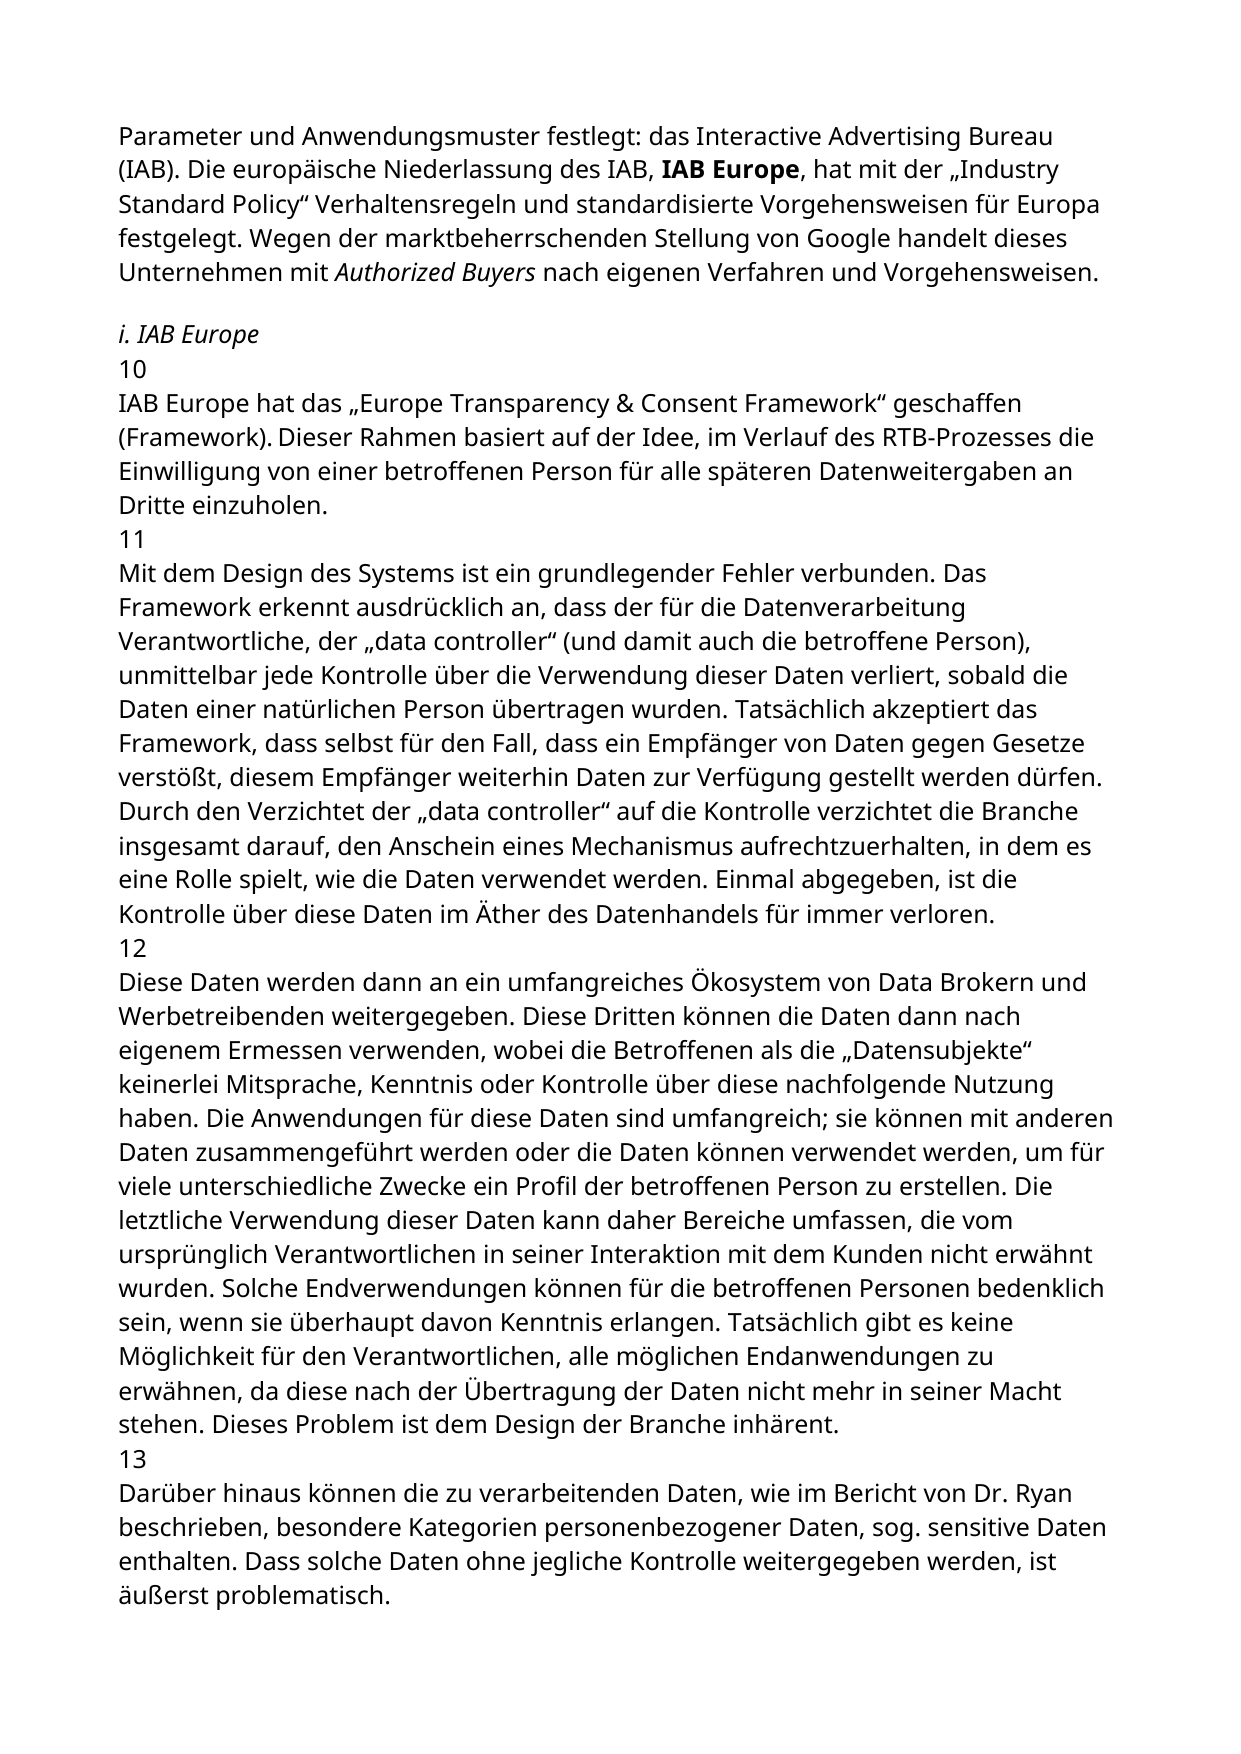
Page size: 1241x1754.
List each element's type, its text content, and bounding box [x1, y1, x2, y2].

text Diese Daten werden dann an ein umfangreiches Ökosystem von Data Brokern und Werbetreibenden weitergegeben. Diese Dritten können die Daten dann nach eigenem Ermessen verwenden, wobei die Betroffenen als die „Datensubjekte“ keinerlei Mitsprache, Kenntnis oder Kontrolle über diese nachfolgende Nutzung haben. Die Anwendungen für diese Daten sind umfangreich; sie können mit anderen Daten zusammengeführt werden oder die Daten können verwendet werden, um für viele unterschiedliche Zwecke ein Profil der betroffenen Person zu erstellen. Die letztliche Verwendung dieser Daten kann daher Bereiche umfassen, die vom ursprünglich Verantwortlichen in seiner Interaktion mit dem Kunden nicht erwähnt wurden. Solche Endverwendungen können für die betroffenen Personen bedenklich sein, wenn sie überhaupt davon Kenntnis erlangen. Tatsächlich gibt es keine Möglichkeit für den Verantwortlichen, alle möglichen Endanwendungen zu erwähnen, da diese nach der Übertragung der Daten nicht mehr in seiner Macht stehen. Dieses Problem ist dem Design der Branche inhärent. [118, 964, 1122, 1441]
text Mit dem Design des Systems ist ein grundlegender Fehler verbunden. Das Framework erkennt ausdrücklich an, dass der für die Datenverarbeitung Verantwortliche, der „data controller“ (und damit auch die betroffene Person), unmittelbar jede Kontrolle über die Verwendung dieser Daten verliert, sobald die Daten einer natürlichen Person übertragen wurden. Tatsächlich akzeptiert das Framework, dass selbst für den Fall, dass ein Empfänger von Daten gegen Gesetze verstößt, diesem Empfänger weiterhin Daten zur Verfügung gestellt werden dürfen. Durch den Verzichtet der „data controller“ auf die Kontrolle verzichtet die Branche insgesamt darauf, den Anschein eines Mechanismus aufrechtzuerhalten, in dem es eine Rolle spielt, wie die Daten verwendet werden. Einmal abgegeben, ist die Kontrolle über diese Daten im Äther des Datenhandels für immer verloren. [118, 556, 1122, 930]
text 11 [118, 522, 1122, 556]
text 10 [118, 351, 1122, 385]
text 13 [118, 1441, 1122, 1475]
text Darüber hinaus können die zu verarbeitenden Daten, wie im Bericht von Dr. Ryan beschrieben, besondere Kategorien personenbezogener Daten, sog. sensitive Daten enthalten. Dass solche Daten ohne jegliche Kontrolle weitergegeben werden, ist äußerst problematisch. [118, 1475, 1122, 1612]
text IAB Europe hat das „Europe Transparency & Consent Framework“ geschaffen (Framework). Dieser Rahmen basiert auf der Idee, im Verlauf des RTB-Prozesses die Einwilligung von einer betroffenen Person für alle späteren Datenweitergaben an Dritte einzuholen. [118, 385, 1122, 522]
text i. IAB Europe [118, 317, 1122, 351]
text 12 [118, 930, 1122, 964]
text Parameter und Anwendungsmuster festlegt: das Interactive Advertising Bureau (IAB). Die europäische Niederlassung des IAB, IAB Europe, hat mit der „Industry Standard Policy“ Verhaltensregeln und standardisierte Vorgehensweisen für Europa festgelegt. Wegen der marktbeherrschenden Stellung von Google handelt dieses Unternehmen mit Authorized Buyers nach eigenen Verfahren und Vorgehensweisen. [118, 118, 1122, 288]
